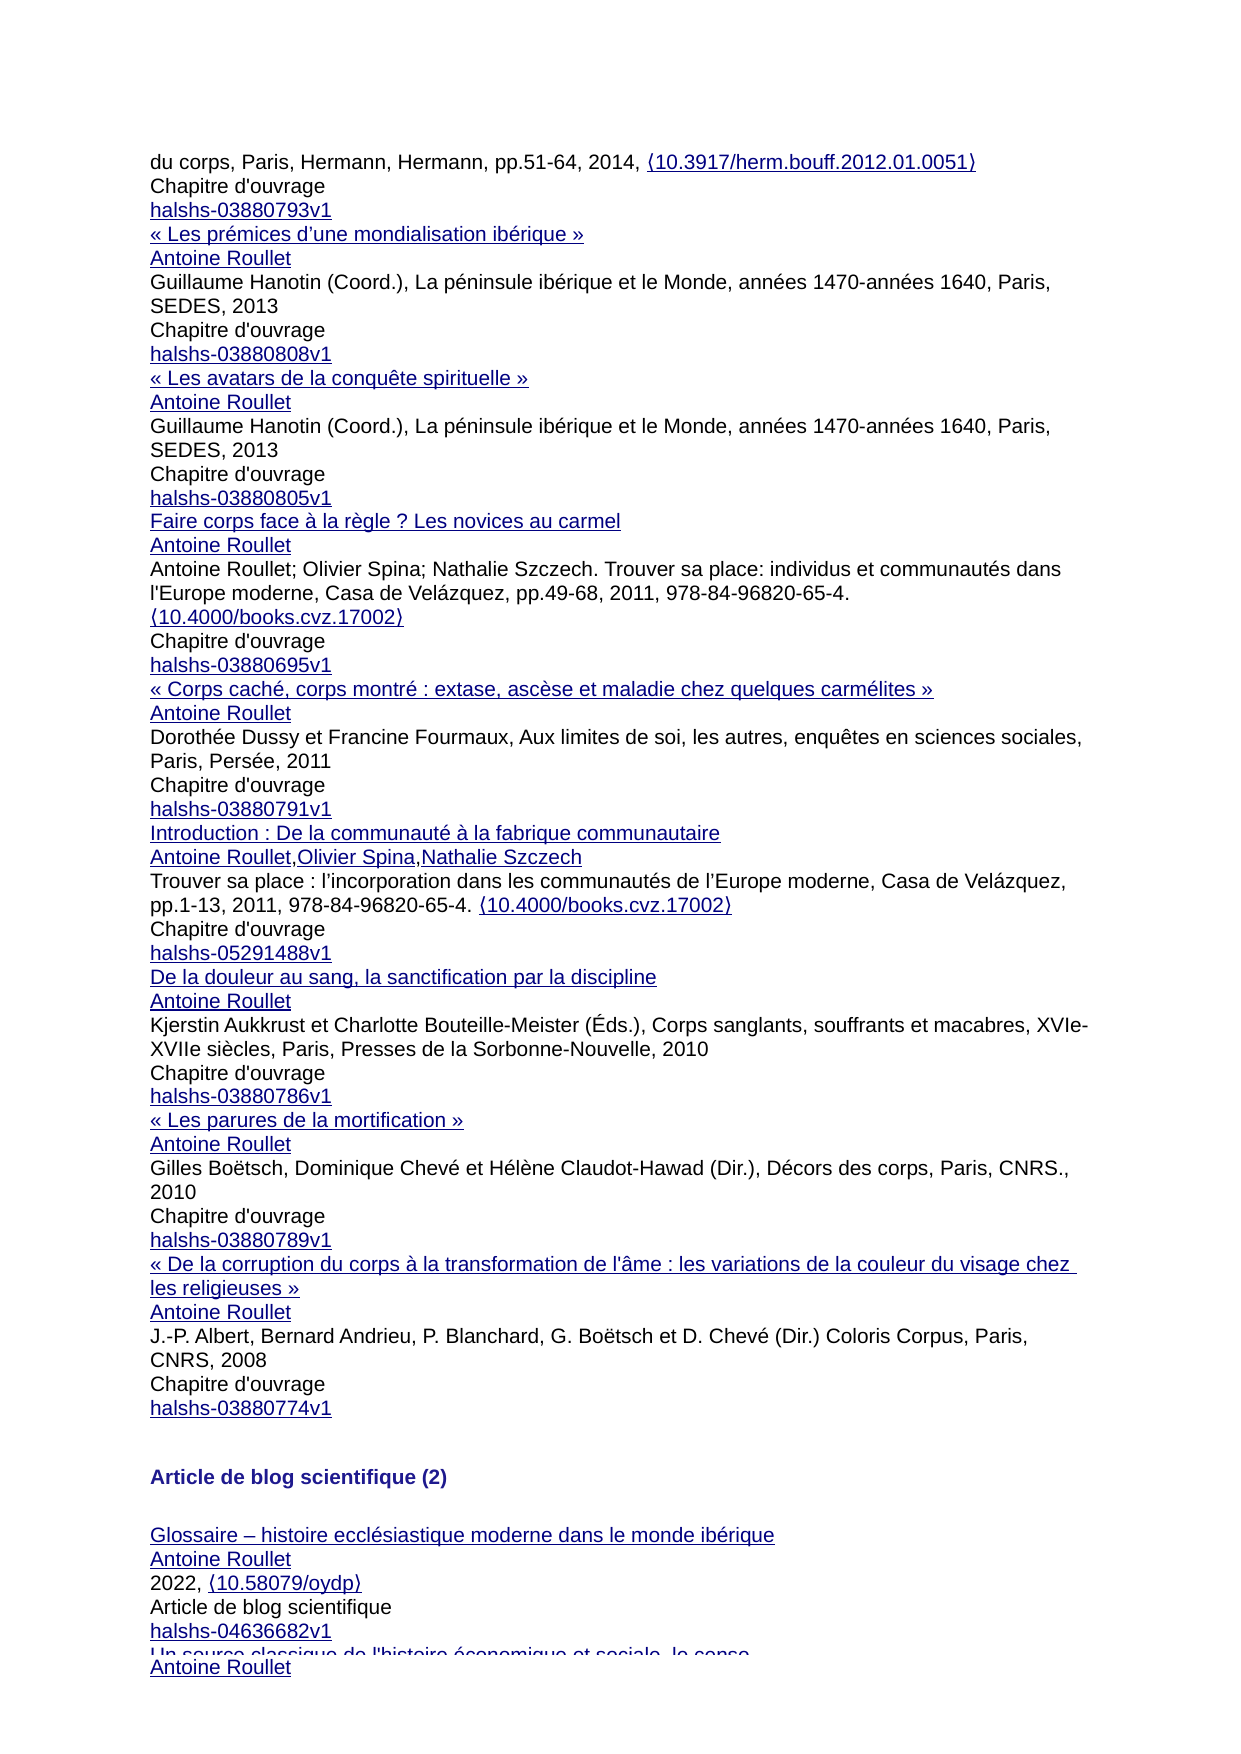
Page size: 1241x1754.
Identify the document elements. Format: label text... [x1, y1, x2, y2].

table_cell « De la corruption du corps à la transformation de l'âme : les variations de la couleur du visage chez les religieuses » Antoine Roullet J.-P. Albert, Bernard Andrieu, P. Blanchard, G. Boëtsch et D. Chevé (Dir.) Coloris Corpus, Paris, CNRS, 2008 Chapitre d'ouvrage halshs-03880774v1 [150, 1252, 1090, 1420]
table_cell Un source classique de l'histoire économique et sociale, le censo. Antoine Roullet [150, 1643, 1090, 1679]
table_cell Faire corps face à la règle ? Les novices au carmel Antoine Roullet Antoine Roullet; Olivier Spina; Nathalie Szczech. Trouver sa place: individus et communautés dans l'Europe moderne, Casa de Velázquez, pp.49-68, 2011, 978-84-96820-65-4. ⟨10.4000/books.cvz.17002⟩ Chapitre d'ouvrage halshs-03880695v1 [150, 509, 1090, 677]
table_cell De la douleur au sang, la sanctification par la discipline Antoine Roullet Kjerstin Aukkrust et Charlotte Bouteille-Meister (Éds.), Corps sanglants, souffrants et macabres, XVIe-XVIIe siècles, Paris, Presses de la Sorbonne-Nouvelle, 2010 Chapitre d'ouvrage halshs-03880786v1 [150, 965, 1090, 1108]
table_cell « Les prémices d’une mondialisation ibérique » Antoine Roullet Guillaume Hanotin (Coord.), La péninsule ibérique et le Monde, années 1470-années 1640, Paris, SEDES, 2013 Chapitre d'ouvrage halshs-03880808v1 [150, 222, 1090, 366]
table_cell Introduction : De la communauté à la fabrique communautaire Antoine Roullet,Olivier Spina,Nathalie Szczech Trouver sa place : l’incorporation dans les communautés de l’Europe moderne, Casa de Velázquez, pp.1-13, 2011, 978-84-96820-65-4. ⟨10.4000/books.cvz.17002⟩ Chapitre d'ouvrage halshs-05291488v1 [150, 821, 1090, 964]
table_cell « Les parures de la mortification » Antoine Roullet Gilles Boëtsch, Dominique Chevé et Hélène Claudot-Hawad (Dir.), Décors des corps, Paris, CNRS., 2010 Chapitre d'ouvrage halshs-03880789v1 [150, 1108, 1090, 1252]
subtitle Article de blog scientifique (2) [150, 1464, 1090, 1488]
table_header Glossaire – histoire ecclésiastique moderne dans le monde ibérique Antoine Roullet 2022, ⟨10.58079/oydp⟩ Article de blog scientifique halshs-04636682v1 [150, 1523, 1090, 1643]
table_cell du corps, Paris, Hermann, Hermann, pp.51-64, 2014, ⟨10.3917/herm.bouff.2012.01.0051⟩ Chapitre d'ouvrage halshs-03880793v1 [150, 150, 1090, 222]
table_cell « Corps caché, corps montré : extase, ascèse et maladie chez quelques carmélites » Antoine Roullet Dorothée Dussy et Francine Fourmaux, Aux limites de soi, les autres, enquêtes en sciences sociales, Paris, Persée, 2011 Chapitre d'ouvrage halshs-03880791v1 [150, 677, 1090, 821]
table_cell « Les avatars de la conquête spirituelle » Antoine Roullet Guillaume Hanotin (Coord.), La péninsule ibérique et le Monde, années 1470-années 1640, Paris, SEDES, 2013 Chapitre d'ouvrage halshs-03880805v1 [150, 366, 1090, 509]
